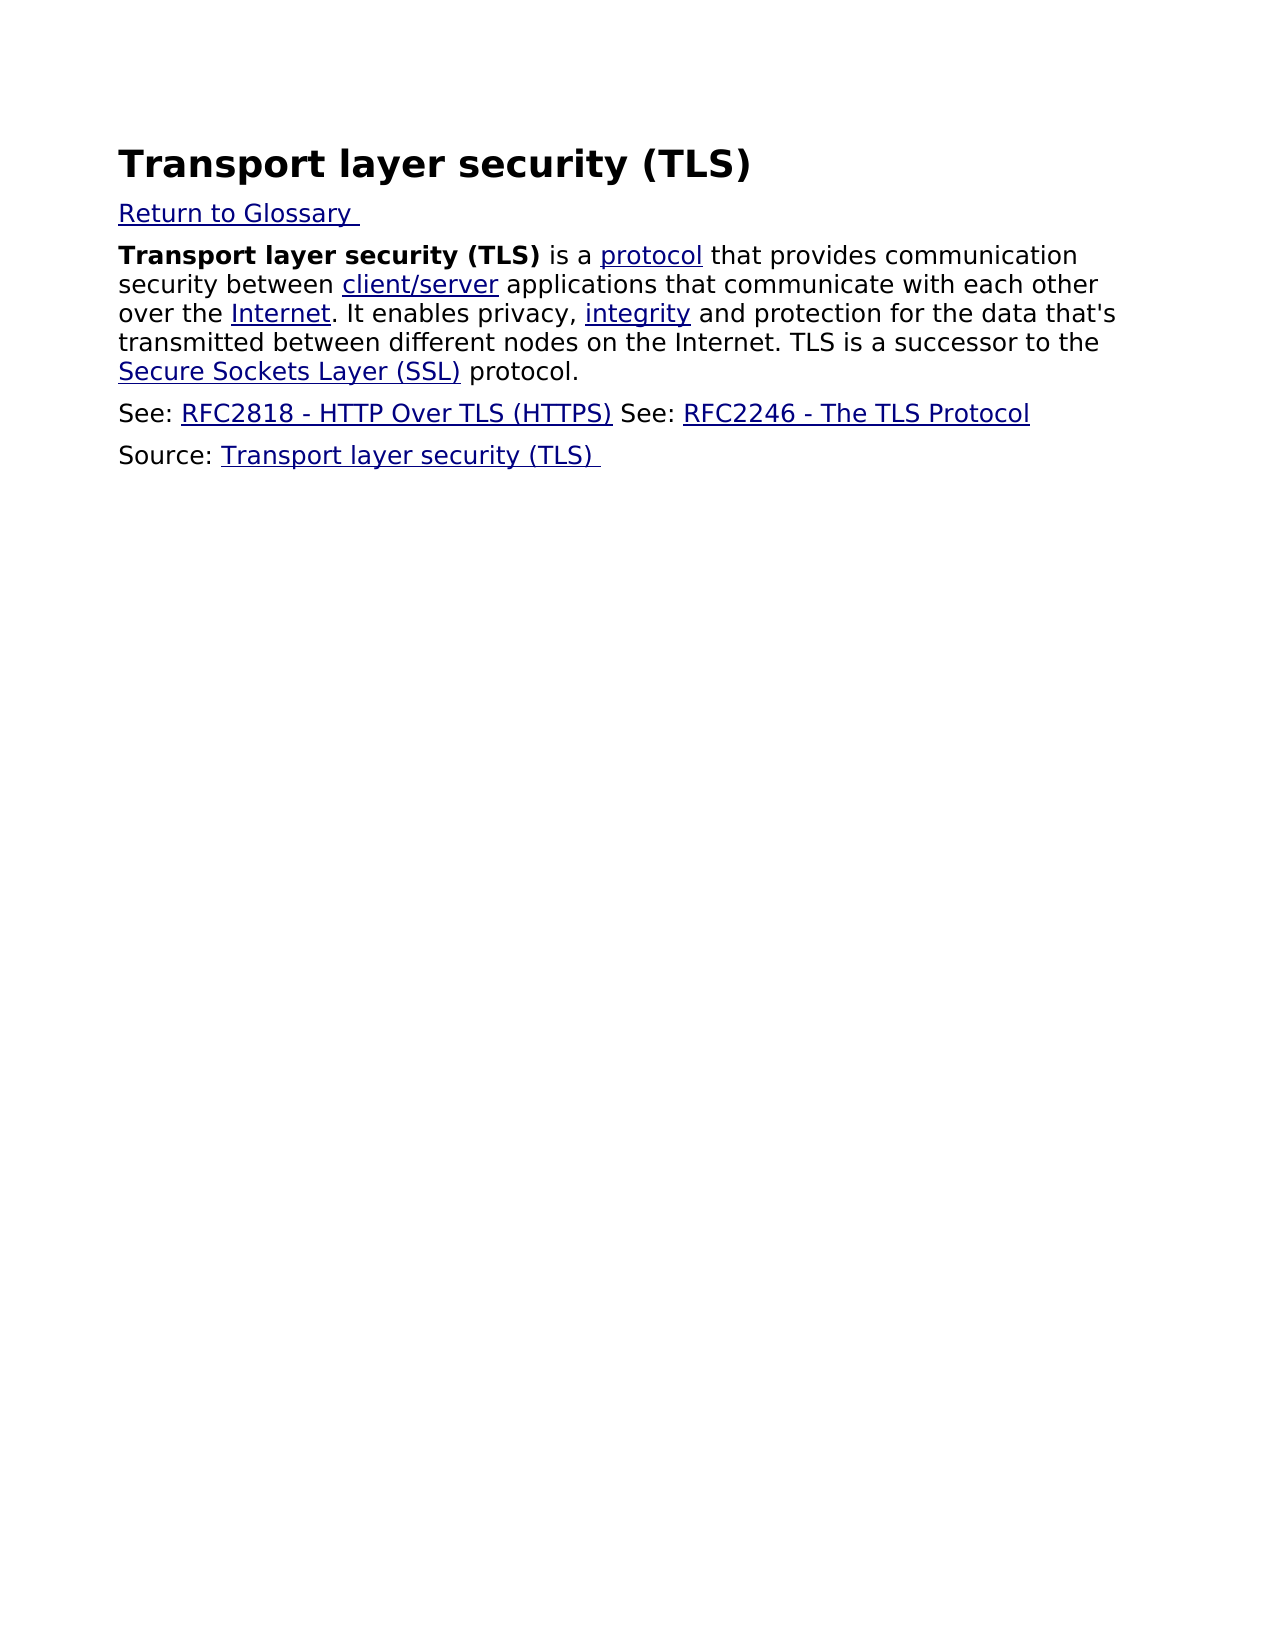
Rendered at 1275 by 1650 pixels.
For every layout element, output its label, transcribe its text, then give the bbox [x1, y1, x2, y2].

subtitle Transport layer security (TLS) [118, 143, 1157, 187]
text Source: Transport layer security (TLS) [118, 441, 1157, 470]
text Return to Glossary [118, 199, 1157, 228]
text Transport layer security (TLS) is a protocol that provides communication security between client/server applications that communicate with each other over the Internet. It enables privacy, integrity and protection for the data that's transmitted between different nodes on the Internet. TLS is a successor to the Secure Sockets Layer (SSL) protocol. [118, 241, 1157, 387]
text See: RFC2818 - HTTP Over TLS (HTTPS) See: RFC2246 - The TLS Protocol [118, 399, 1157, 428]
